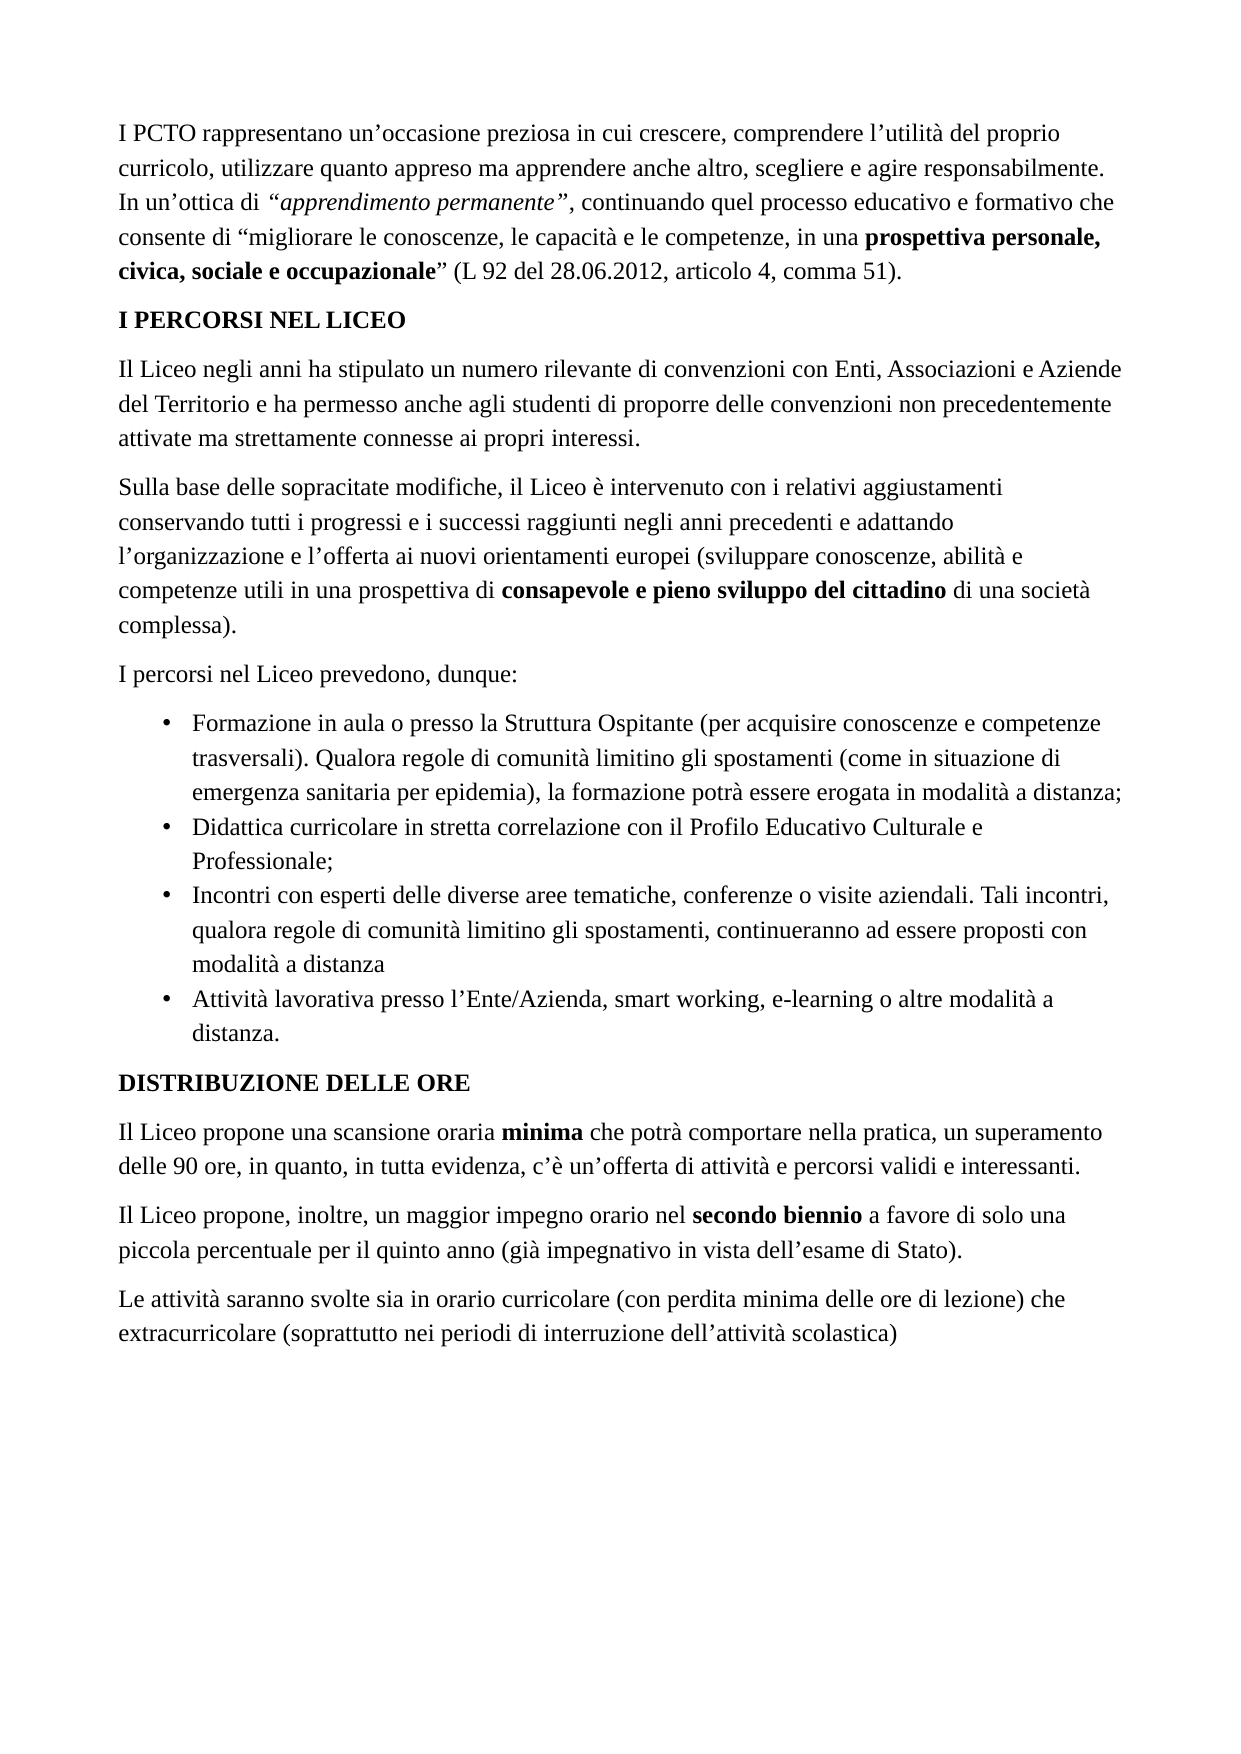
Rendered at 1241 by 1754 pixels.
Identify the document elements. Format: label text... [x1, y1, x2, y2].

text Le attività saranno svolte sia in orario curricolare (con perdita minima delle ore di lezione) che extracurricolare (soprattutto nei periodi di interruzione dell’attività scolastica) [118, 1284, 1122, 1347]
text Il Liceo propone una scansione oraria minima che potrà comportare nella pratica, un superamento delle 90 ore, in quanto, in tutta evidenza, c’è un’offerta di attività e percorsi validi e interessanti. [118, 1117, 1122, 1180]
text Sulla base delle sopracitate modifiche, il Liceo è intervenuto con i relativi aggiustamenti conservando tutti i progressi e i successi raggiunti negli anni precedenti e adattando l’organizzazione e l’offerta ai nuovi orientamenti europei (sviluppare conoscenze, abilità e competenze utili in una prospettiva di consapevole e pieno sviluppo del cittadino di una società complessa). [118, 472, 1122, 639]
list Attività lavorativa presso l’Ente/Azienda, smart working, e-learning o altre modalità a distanza. [162, 984, 1122, 1047]
list Didattica curricolare in stretta correlazione con il Profilo Educativo Culturale e Professionale; [162, 812, 1122, 875]
list Incontri con esperti delle diverse aree tematiche, conferenze o visite aziendali. Tali incontri, qualora regole di comunità limitino gli spostamenti, continueranno ad essere proposti con modalità a distanza [162, 881, 1122, 978]
text I PCTO rappresentano un’occasione preziosa in cui crescere, comprendere l’utilità del proprio curricolo, utilizzare quanto appreso ma apprendere anche altro, scegliere e agire responsabilmente. In un’ottica di “apprendimento permanente”, continuando quel processo educativo e formativo che consente di “migliorare le conoscenze, le capacità e le competenze, in una prospettiva personale, civica, sociale e occupazionale” (L 92 del 28.06.2012, articolo 4, comma 51). [118, 118, 1122, 285]
list Formazione in aula o presso la Struttura Ospitante (per acquisire conoscenze e competenze trasversali). Qualora regole di comunità limitino gli spostamenti (come in situazione di emergenza sanitaria per epidemia), la formazione potrà essere erogata in modalità a distanza; [162, 708, 1122, 806]
text Il Liceo propone, inoltre, un maggior impegno orario nel secondo biennio a favore di solo una piccola percentuale per il quinto anno (già impegnativo in vista dell’esame di Stato). [118, 1200, 1122, 1263]
text Il Liceo negli anni ha stipulato un numero rilevante di convenzioni con Enti, Associazioni e Aziende del Territorio e ha permesso anche agli studenti di proporre delle convenzioni non precedentemente attivate ma strettamente connesse ai propri interessi. [118, 354, 1122, 452]
text I PERCORSI NEL LICEO [118, 305, 1122, 334]
text I percorsi nel Liceo prevedono, dunque: [118, 659, 1122, 688]
text DISTRIBUZIONE DELLE ORE [118, 1068, 1122, 1096]
